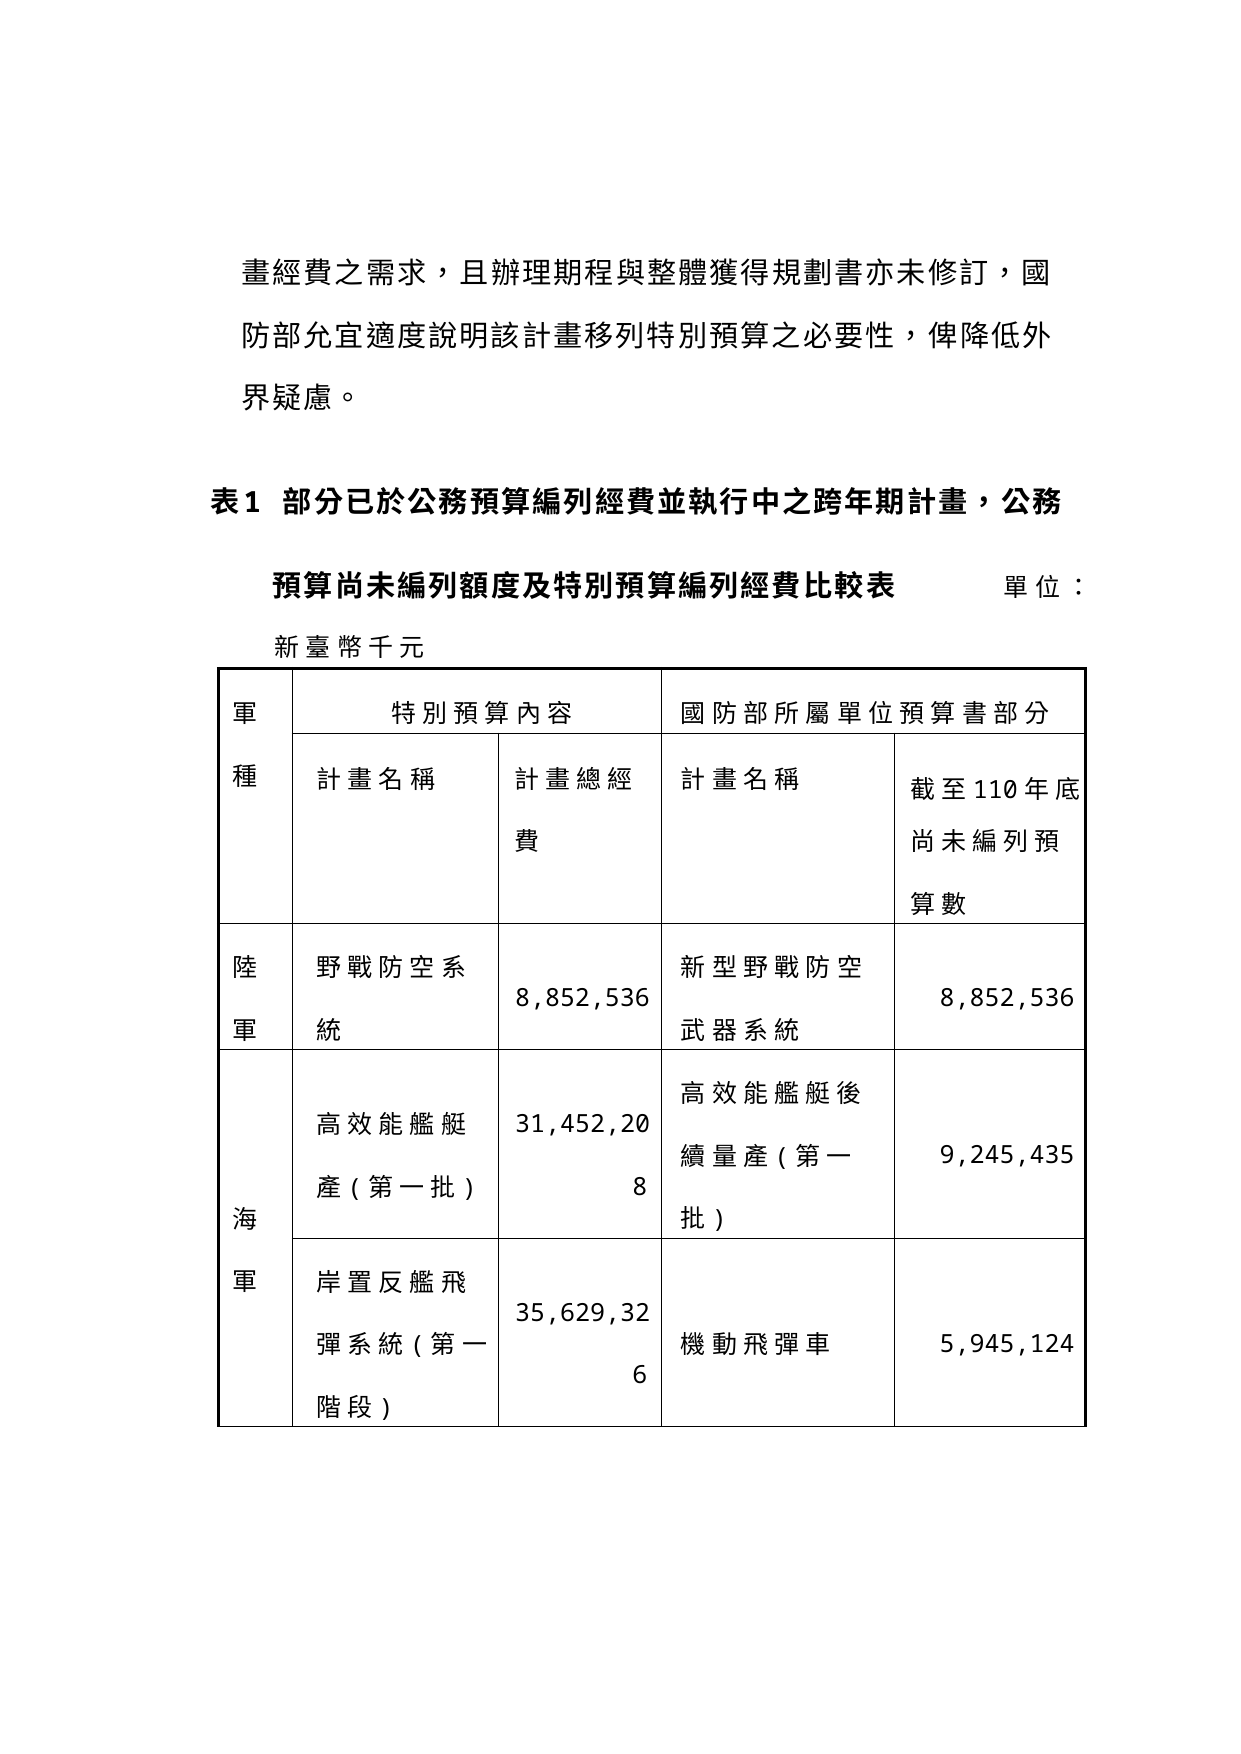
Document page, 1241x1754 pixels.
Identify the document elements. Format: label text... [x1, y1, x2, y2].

table_cell 新型野戰防空武器系統 [662, 924, 894, 1049]
table_header 國防部所屬單位預算書部分 [662, 670, 1084, 732]
table_cell 高效能艦艇產(第一批) [293, 1050, 498, 1238]
table_cell 岸置反艦飛彈系統(第一階段) [293, 1239, 498, 1426]
table_header 特別預算內容 [293, 670, 661, 732]
text 畫經費之需求，且辦理期程與整體獲得規劃書亦未修訂，國防部允宜適度說明該計畫移列特別預算之必要性，俾降低外界疑慮。 [236, 229, 1063, 417]
table_cell 8,852,536 [499, 924, 661, 1049]
table_cell 計畫名稱 [662, 734, 894, 923]
table_cell 5,945,124 [895, 1239, 1084, 1426]
table_header 軍種 [220, 670, 292, 923]
table_cell 陸軍 [220, 924, 292, 1049]
table_cell 海軍 [220, 1050, 292, 1426]
table_cell 機動飛彈車 [662, 1239, 894, 1426]
text 表1 部分已於公務預算編列經費並執行中之跨年期計畫，公務預算尚未編列額度及特別預算編列經費比較表 單位：新臺幣千元 [207, 417, 1063, 667]
table_cell 9,245,435 [895, 1050, 1084, 1238]
table_cell 野戰防空系統 [293, 924, 498, 1049]
table_cell 計畫總經費 [499, 734, 661, 923]
table_cell 35,629,326 [499, 1239, 661, 1426]
table_cell 高效能艦艇後續量產(第一批) [662, 1050, 894, 1238]
table_cell 截至110年底尚未編列預算數 [895, 734, 1084, 923]
table_cell 31,452,208 [499, 1050, 661, 1238]
table_cell 8,852,536 [895, 924, 1084, 1049]
table_cell 計畫名稱 [293, 734, 498, 923]
